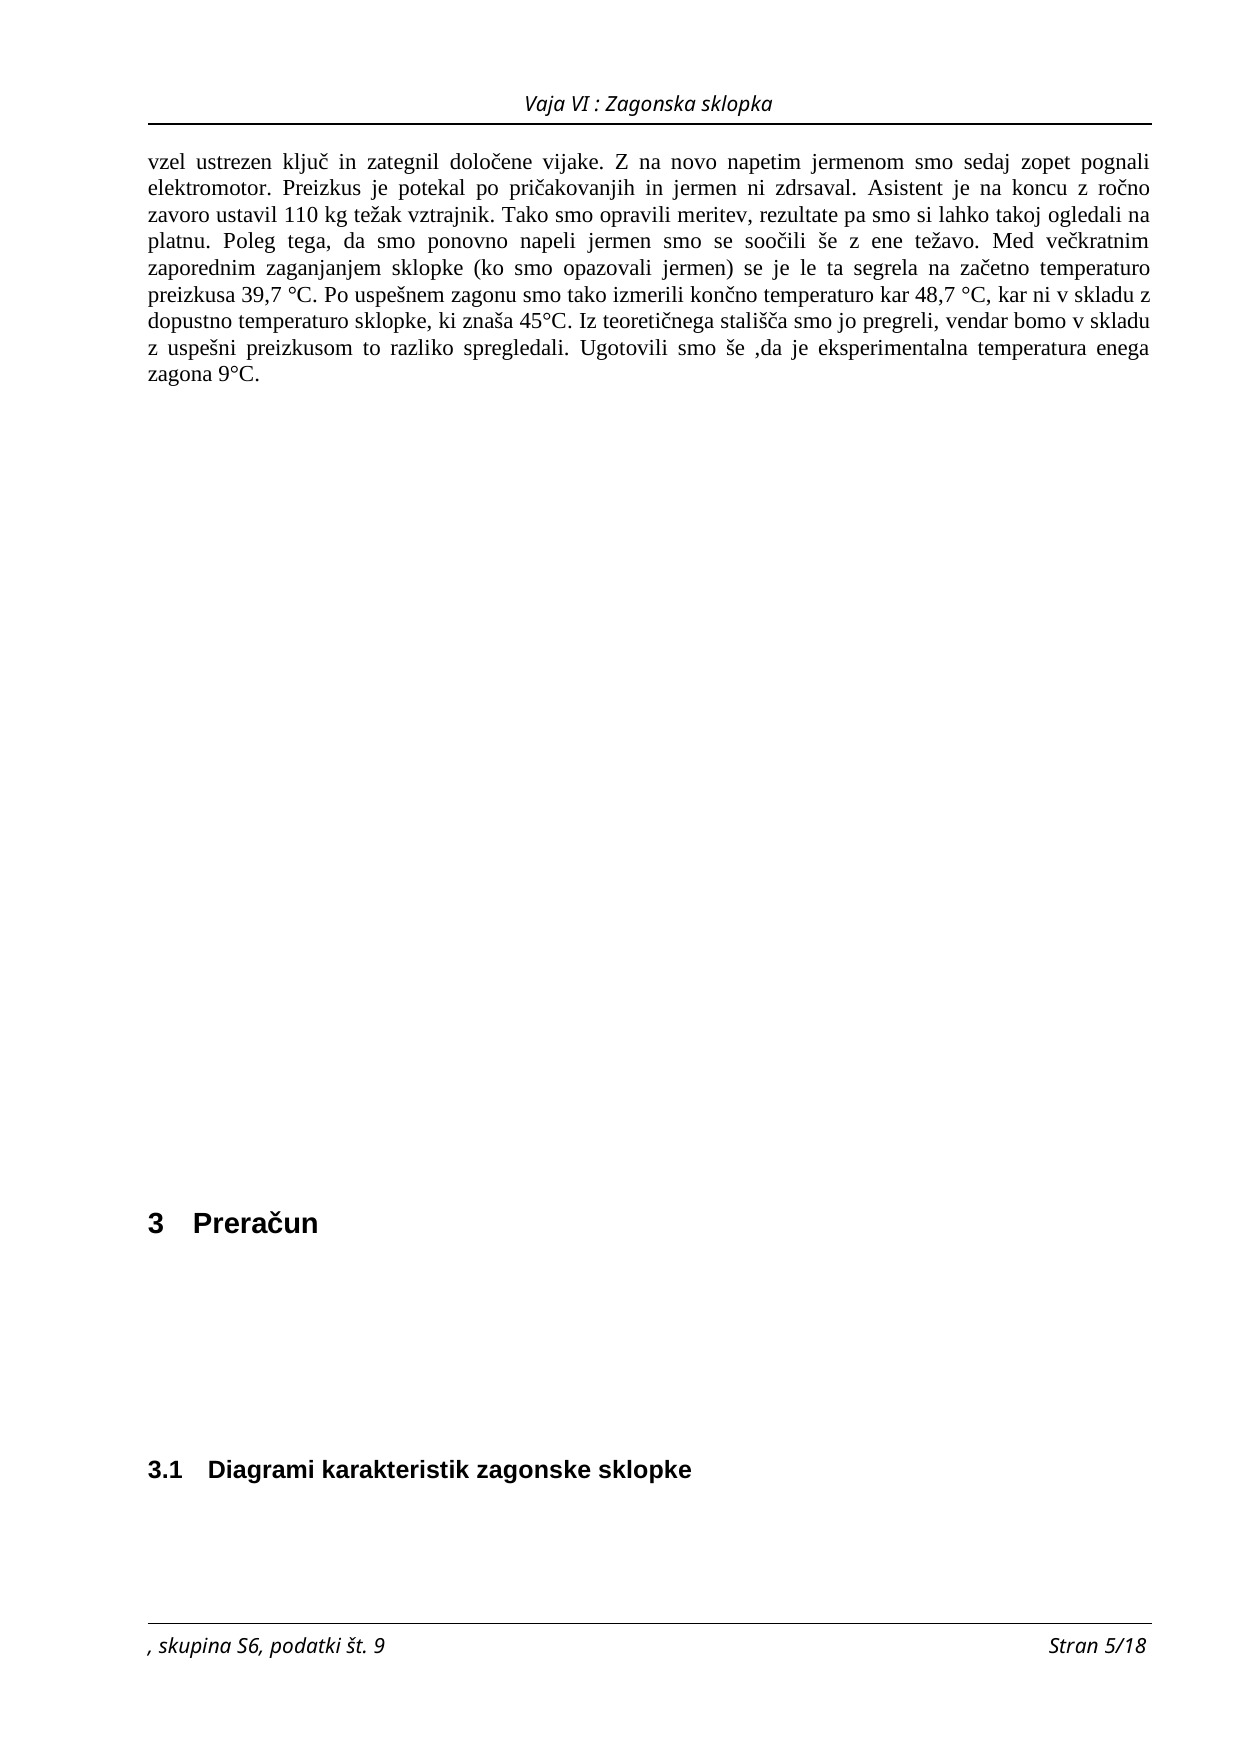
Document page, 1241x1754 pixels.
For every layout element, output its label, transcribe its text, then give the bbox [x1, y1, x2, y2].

text vzel ustrezen ključ in zategnil določene vijake. Z na novo napetim jermenom smo sedaj zopet pognali elektromotor. Preizkus je potekal po pričakovanjih in jermen ni zdrsaval. Asistent je na koncu z ročno zavoro ustavil 110 kg težak vztrajnik. Tako smo opravili meritev, rezultate pa smo si lahko takoj ogledali na platnu. Poleg tega, da smo ponovno napeli jermen smo se soočili še z ene težavo. Med večkratnim zaporednim zaganjanjem sklopke (ko smo opazovali jermen) se je le ta segrela na začetno temperaturo preizkusa 39,7 °C. Po uspešnem zagonu smo tako izmerili končno temperaturo kar 48,7 °C, kar ni v skladu z dopustno temperaturo sklopke, ki znaša 45°C. Iz teoretičnega stališča smo jo pregreli, vendar bomo v skladu z uspešni preizkusom to razliko spregledali. Ugotovili smo še ,da je eksperimentalna temperatura enega zagona 9°C. [148, 148, 1152, 387]
subtitle Preračun [148, 1206, 1152, 1239]
subtitle Diagrami karakteristik zagonske sklopke [148, 1455, 1152, 1484]
